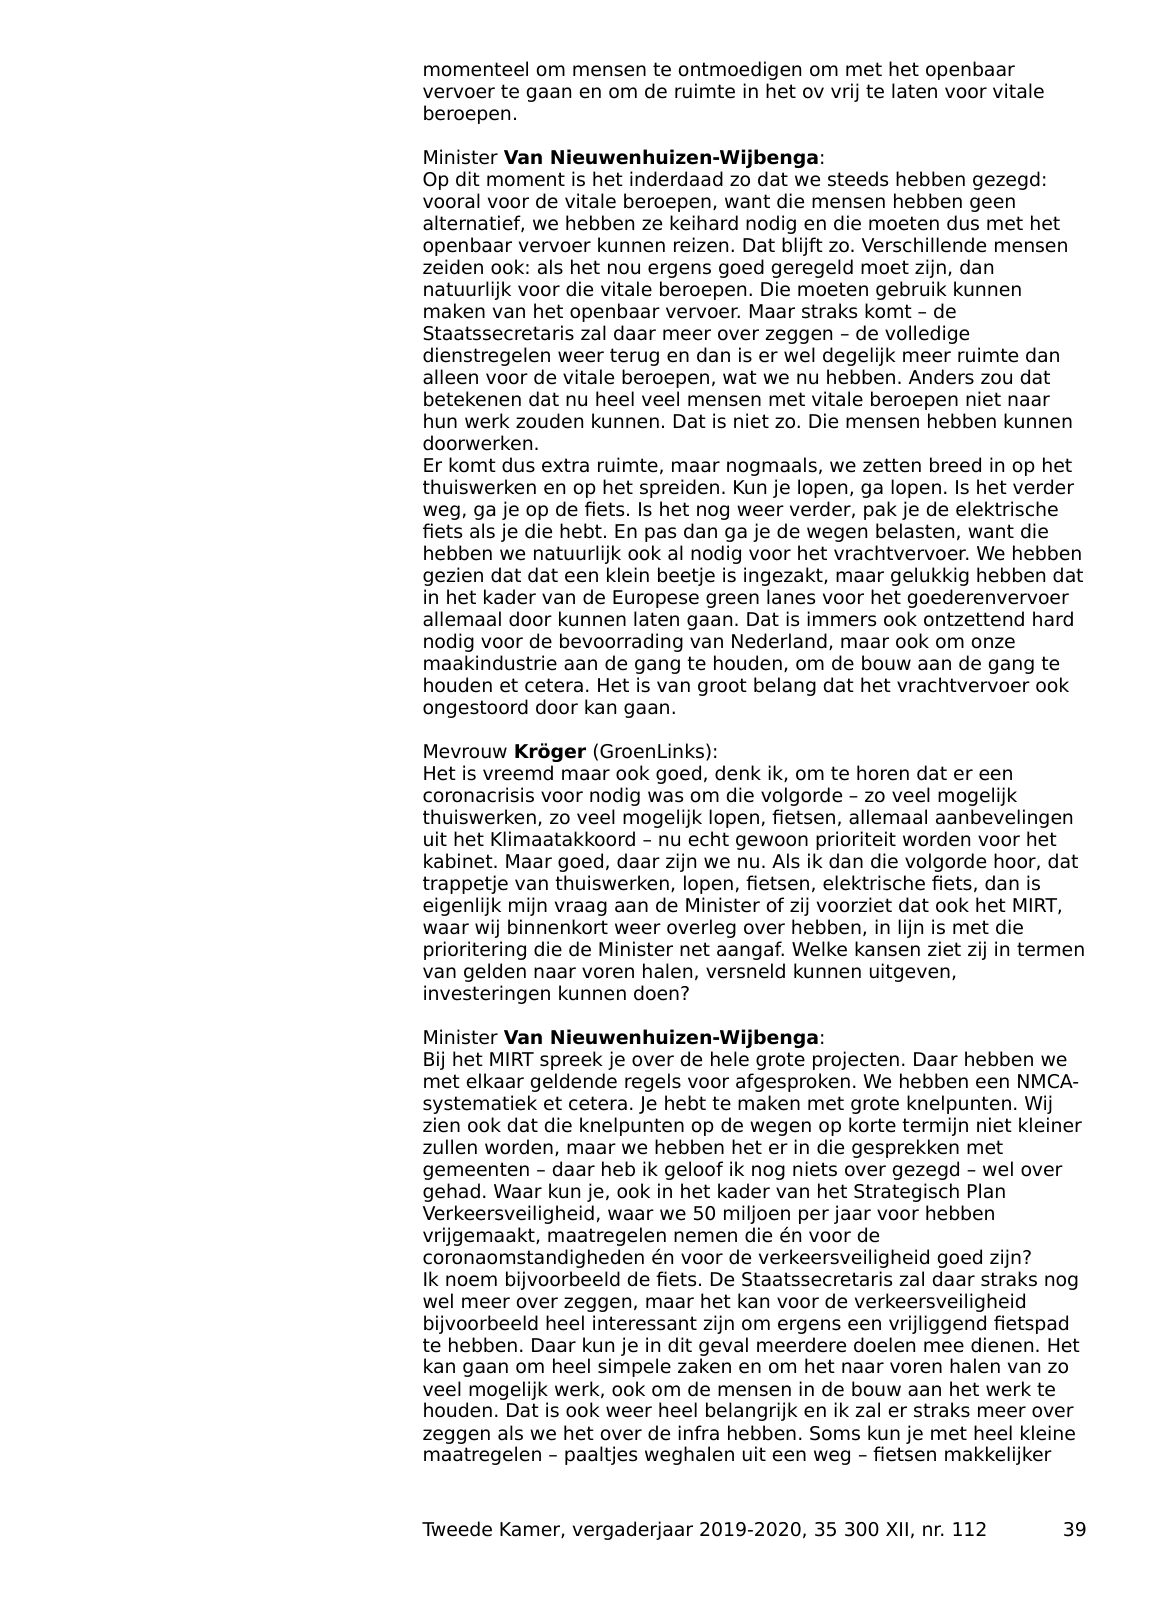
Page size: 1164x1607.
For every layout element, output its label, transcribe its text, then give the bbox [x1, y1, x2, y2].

text Minister Van Nieuwenhuizen-Wijbenga: [422, 147, 1087, 169]
text Mevrouw Kröger (GroenLinks): [422, 741, 1087, 763]
text momenteel om mensen te ontmoedigen om met het openbaar vervoer te gaan en om de ruimte in het ov vrij te laten voor vitale beroepen. [422, 59, 1087, 125]
text Er komt dus extra ruimte, maar nogmaals, we zetten breed in op het thuiswerken en op het spreiden. Kun je lopen, ga lopen. Is het verder weg, ga je op de fiets. Is het nog weer verder, pak je de elektrische fiets als je die hebt. En pas dan ga je de wegen belasten, want die hebben we natuurlijk ook al nodig voor het vrachtvervoer. We hebben gezien dat dat een klein beetje is ingezakt, maar gelukkig hebben dat in het kader van de Europese green lanes voor het goederenvervoer allemaal door kunnen laten gaan. Dat is immers ook ontzettend hard nodig voor de bevoorrading van Nederland, maar ook om onze maakindustrie aan de gang te houden, om de bouw aan de gang te houden et cetera. Het is van groot belang dat het vrachtvervoer ook ongestoord door kan gaan. [422, 455, 1087, 719]
text Bij het MIRT spreek je over de hele grote projecten. Daar hebben we met elkaar geldende regels voor afgesproken. We hebben een NMCA-systematiek et cetera. Je hebt te maken met grote knelpunten. Wij zien ook dat die knelpunten op de wegen op korte termijn niet kleiner zullen worden, maar we hebben het er in die gesprekken met gemeenten – daar heb ik geloof ik nog niets over gezegd – wel over gehad. Waar kun je, ook in het kader van het Strategisch Plan Verkeersveiligheid, waar we 50 miljoen per jaar voor hebben vrijgemaakt, maatregelen nemen die én voor de coronaomstandigheden én voor de verkeersveiligheid goed zijn? [422, 1049, 1087, 1268]
text Ik noem bijvoorbeeld de fiets. De Staatssecretaris zal daar straks nog wel meer over zeggen, maar het kan voor de verkeersveiligheid bijvoorbeeld heel interessant zijn om ergens een vrijliggend fietspad te hebben. Daar kun je in dit geval meerdere doelen mee dienen. Het kan gaan om heel simpele zaken en om het naar voren halen van zo veel mogelijk werk, ook om de mensen in de bouw aan het werk te houden. Dat is ook weer heel belangrijk en ik zal er straks meer over zeggen als we het over de infra hebben. Soms kun je met heel kleine maatregelen – paaltjes weghalen uit een weg – fietsen makkelijker [422, 1268, 1087, 1466]
text Het is vreemd maar ook goed, denk ik, om te horen dat er een coronacrisis voor nodig was om die volgorde – zo veel mogelijk thuiswerken, zo veel mogelijk lopen, fietsen, allemaal aanbevelingen uit het Klimaatakkoord – nu echt gewoon prioriteit worden voor het kabinet. Maar goed, daar zijn we nu. Als ik dan die volgorde hoor, dat trappetje van thuiswerken, lopen, fietsen, elektrische fiets, dan is eigenlijk mijn vraag aan de Minister of zij voorziet dat ook het MIRT, waar wij binnenkort weer overleg over hebben, in lijn is met die prioritering die de Minister net aangaf. Welke kansen ziet zij in termen van gelden naar voren halen, versneld kunnen uitgeven, investeringen kunnen doen? [422, 763, 1087, 1004]
text Minister Van Nieuwenhuizen-Wijbenga: [422, 1027, 1087, 1049]
text Op dit moment is het inderdaad zo dat we steeds hebben gezegd: vooral voor de vitale beroepen, want die mensen hebben geen alternatief, we hebben ze keihard nodig en die moeten dus met het openbaar vervoer kunnen reizen. Dat blijft zo. Verschillende mensen zeiden ook: als het nou ergens goed geregeld moet zijn, dan natuurlijk voor die vitale beroepen. Die moeten gebruik kunnen maken van het openbaar vervoer. Maar straks komt – de Staatssecretaris zal daar meer over zeggen – de volledige dienstregelen weer terug en dan is er wel degelijk meer ruimte dan alleen voor de vitale beroepen, wat we nu hebben. Anders zou dat betekenen dat nu heel veel mensen met vitale beroepen niet naar hun werk zouden kunnen. Dat is niet zo. Die mensen hebben kunnen doorwerken. [422, 169, 1087, 455]
